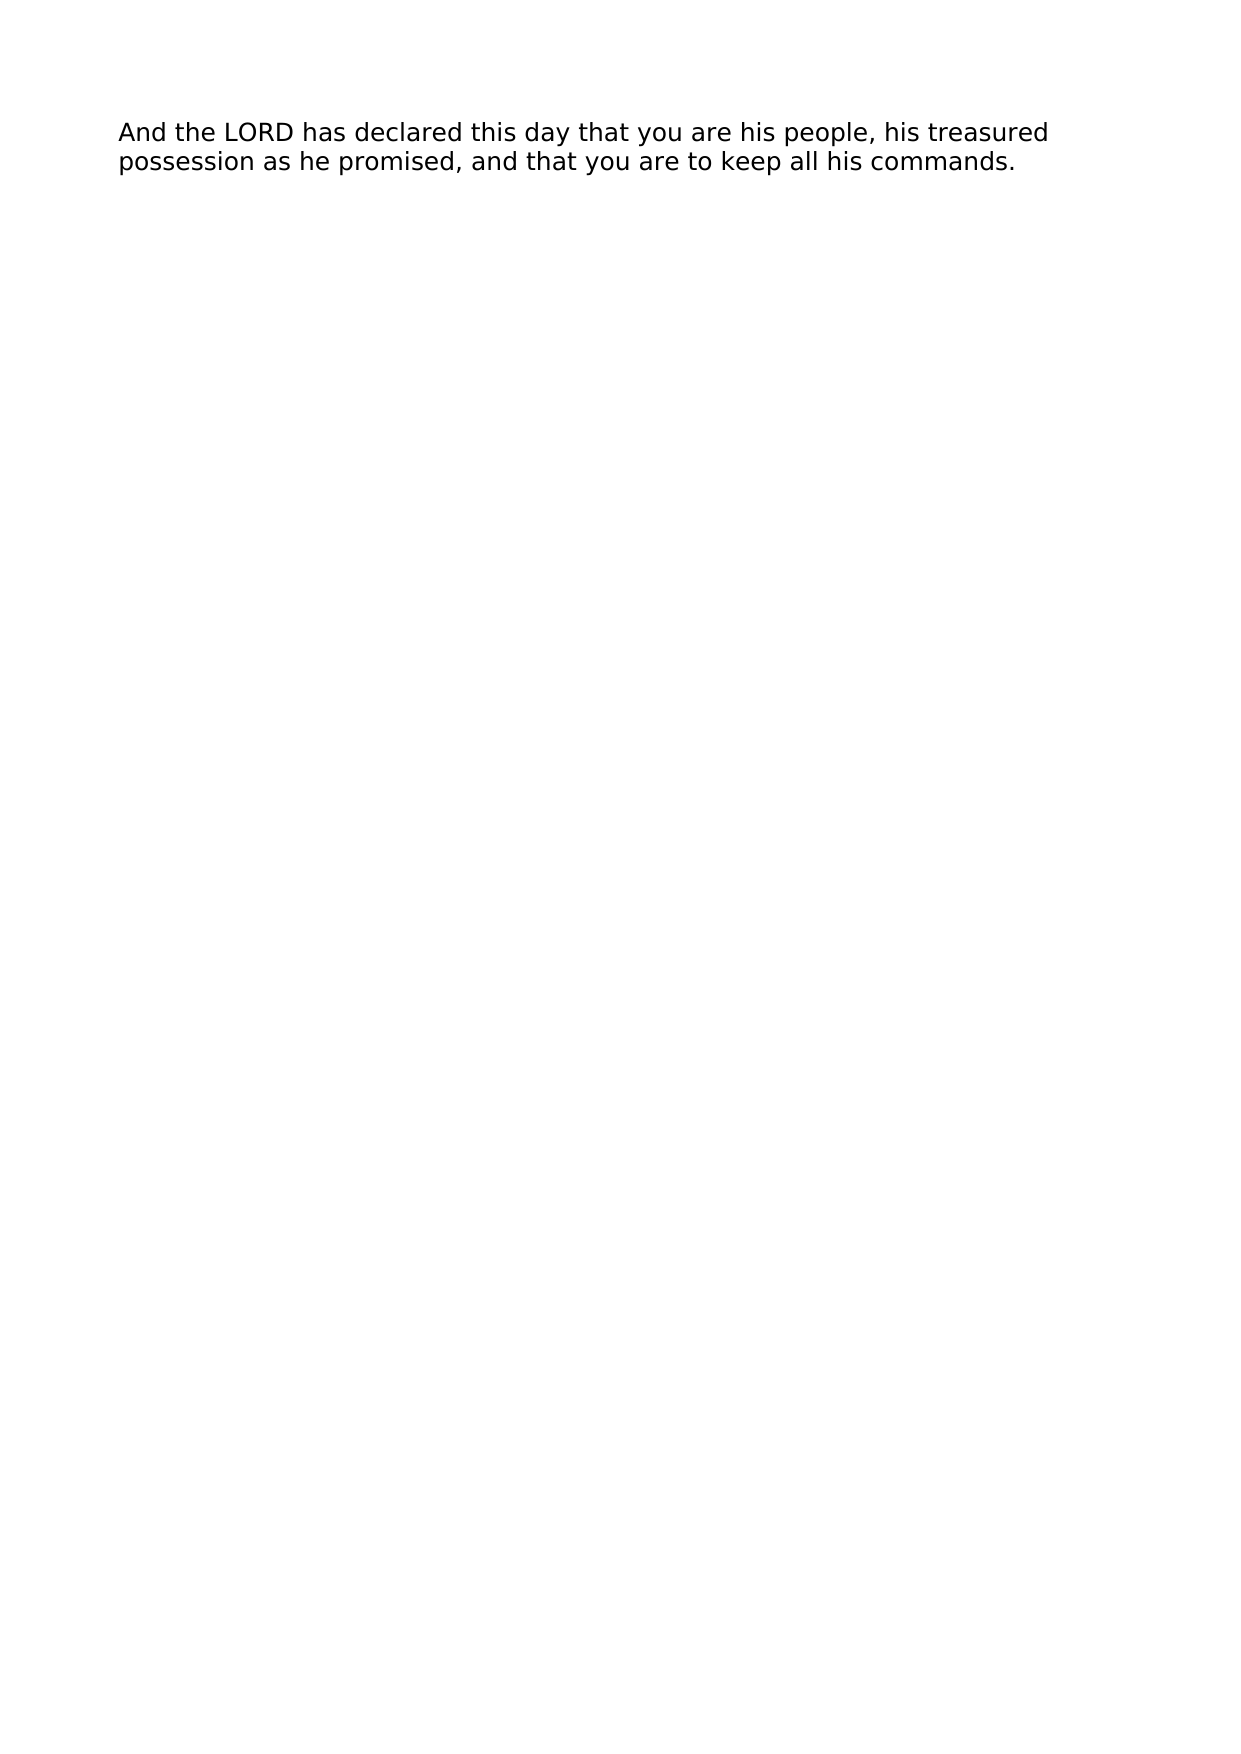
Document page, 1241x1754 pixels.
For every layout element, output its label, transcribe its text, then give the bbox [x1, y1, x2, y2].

text And the LORD has declared this day that you are his people, his treasured possession as he promised, and that you are to keep all his commands. [118, 118, 1122, 176]
